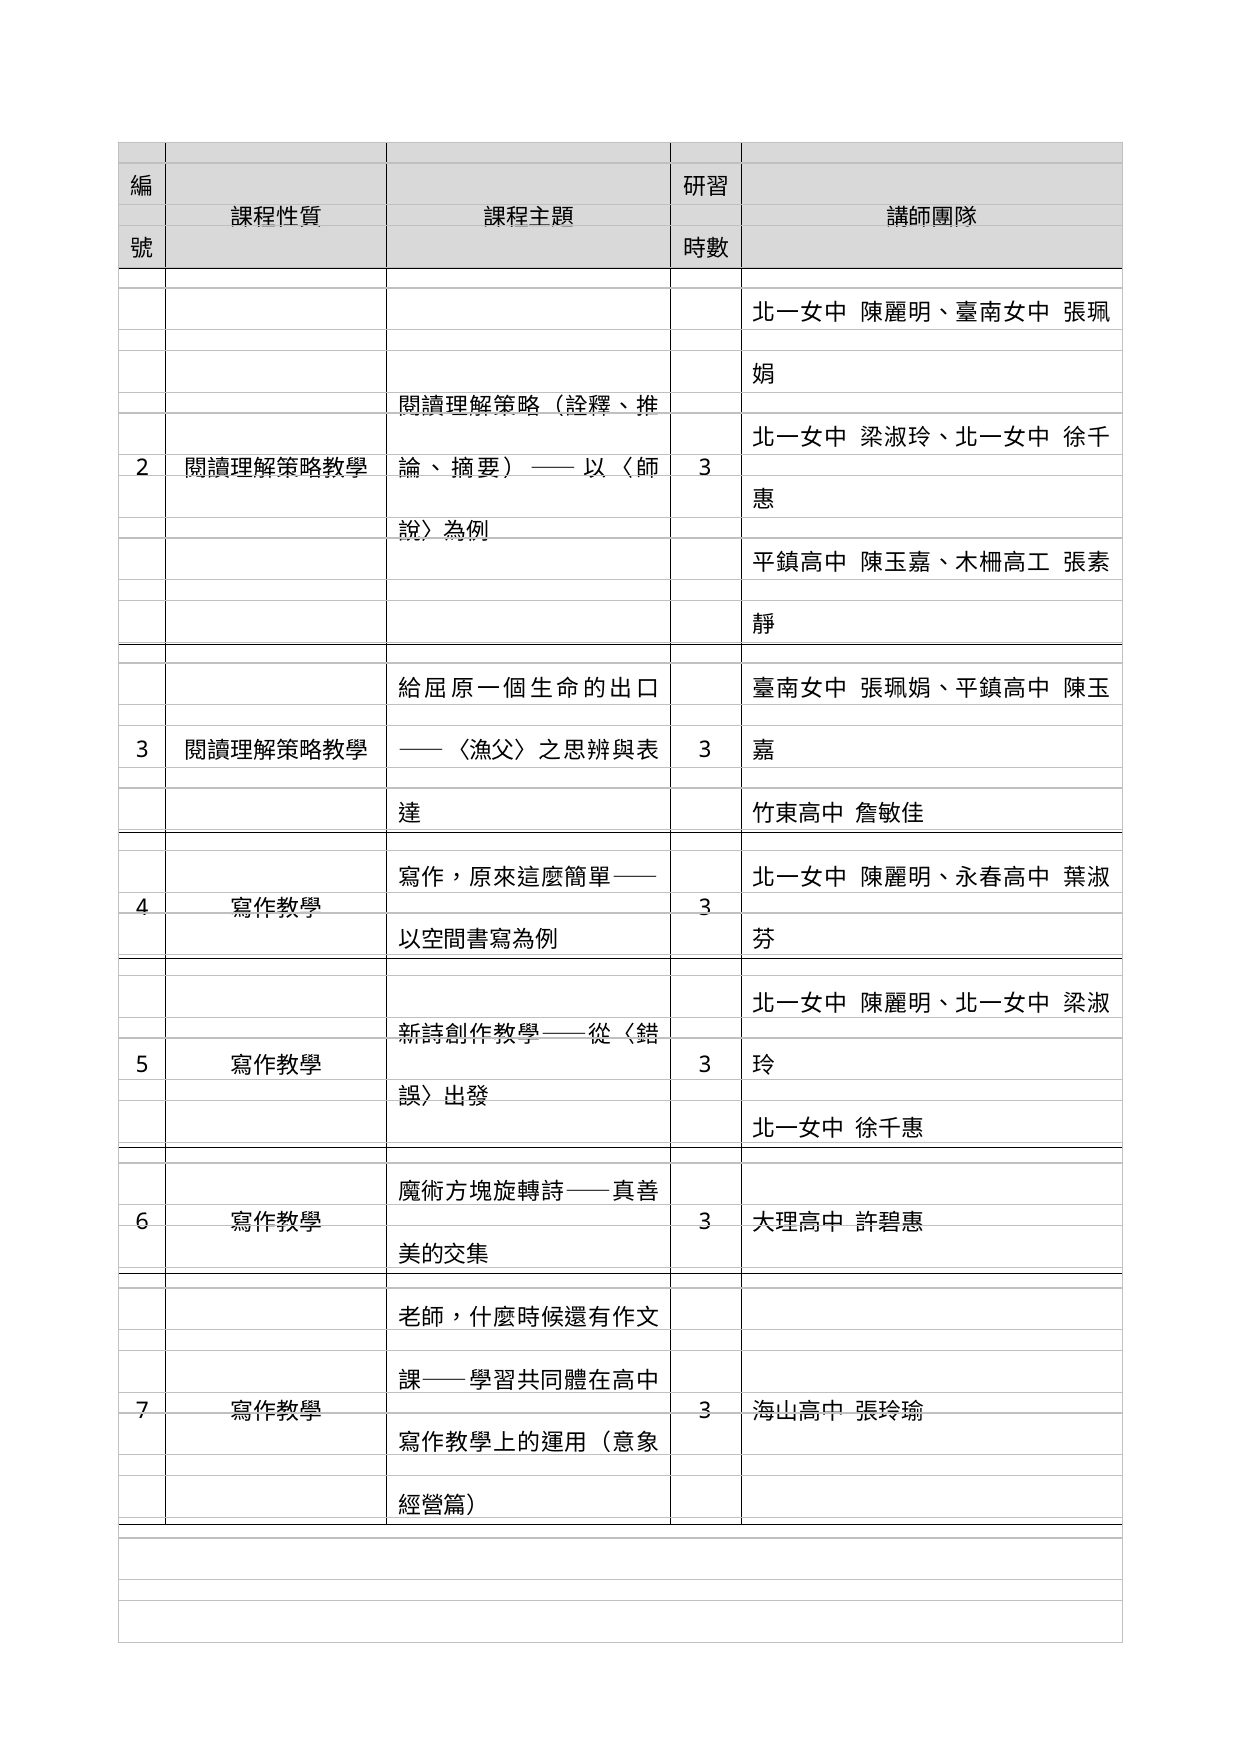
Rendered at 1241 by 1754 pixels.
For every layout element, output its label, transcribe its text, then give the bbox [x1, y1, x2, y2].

table_header 講師團隊 [935, 208, 950, 224]
table_cell 美的交集 [387, 1226, 670, 1267]
table_cell 3 [671, 851, 741, 892]
table_cell [387, 705, 670, 725]
table_cell 寫作教學 [166, 1268, 386, 1273]
table_cell 3 [671, 1476, 741, 1517]
table_cell 寫作教學 [166, 1289, 386, 1329]
table_cell [166, 1143, 386, 1147]
table_header 研習 時數 [671, 143, 741, 162]
table_cell [387, 1393, 670, 1412]
table_cell 3 [671, 1414, 741, 1454]
table_cell 閱讀理解策略教學 [166, 455, 386, 475]
table_cell 寫作教學 [166, 914, 386, 954]
table_header 課程性質 [166, 143, 386, 162]
table_cell 北一女中 陳麗明、永春高中 葉淑 [742, 851, 1122, 892]
table_cell [671, 645, 741, 662]
table_cell [742, 1018, 1122, 1037]
table_cell 4 [138, 902, 143, 910]
table_cell [742, 580, 1122, 600]
table_cell [119, 705, 165, 725]
table_cell 新詩創作教學——從〈錯誤〉出發 [387, 976, 670, 1017]
table_cell 寫作教學 [166, 1330, 386, 1350]
table_cell 閱讀理解策略（詮釋、推論、摘要）——以〈師說〉為例 [387, 455, 670, 475]
table_cell 6 [119, 1205, 165, 1225]
table_cell [742, 768, 1122, 787]
table_cell 3 [671, 1455, 741, 1475]
table_cell [742, 269, 1122, 287]
table_cell [166, 976, 386, 1017]
table_cell [166, 1080, 386, 1100]
table_cell 給屈原一個生命的出口 [387, 664, 670, 704]
table_cell 寫作教學 [166, 893, 386, 912]
table_cell [119, 768, 165, 787]
table_cell 3 [671, 893, 741, 912]
table_cell [742, 518, 1122, 537]
table_cell 3 [671, 1039, 741, 1079]
table_cell [671, 959, 741, 975]
table_header 講師團隊 [742, 205, 1122, 225]
table_cell [387, 1330, 670, 1350]
table_cell 3 [119, 726, 165, 767]
table_cell 寫作教學 [166, 833, 386, 850]
table_cell 閱讀理解策略（詮釋、推論、摘要）——以〈師說〉為例 [387, 580, 670, 600]
table_cell 3 [671, 393, 741, 412]
table_cell 寫作教學 [166, 1414, 386, 1454]
table_cell 寫作教學 [166, 1164, 386, 1204]
table_cell [742, 833, 1122, 850]
table_cell [671, 664, 741, 704]
table_cell [166, 645, 386, 662]
table_cell 寫作教學 [166, 1274, 386, 1287]
table_cell 3 [671, 289, 741, 329]
table_cell 新詩創作教學——從〈錯誤〉出發 [387, 1101, 670, 1142]
table_cell 平鎮高中 陳玉嘉、木柵高工 張素 [742, 539, 1122, 579]
table_cell 3 [671, 1518, 741, 1524]
table_cell [166, 1018, 386, 1037]
table_cell 7 [119, 1393, 165, 1412]
table_cell 7 [119, 1476, 165, 1517]
table_cell 2 [119, 455, 165, 475]
table_cell 閱讀理解策略教學 [166, 539, 386, 579]
table_cell 海山高中 張玲瑜 [742, 1393, 1122, 1412]
table_cell 7 [119, 1414, 165, 1454]
table_cell [166, 959, 386, 975]
table_header 課程主題 [387, 164, 670, 204]
table_cell 新詩創作教學——從〈錯誤〉出發 [387, 1080, 670, 1100]
table_cell 3 [671, 601, 741, 642]
table_cell [387, 1518, 670, 1524]
table_cell [387, 833, 670, 850]
table_cell 寫作教學 [166, 1455, 386, 1475]
table_cell 魔術方塊旋轉詩——真善 [387, 1164, 670, 1204]
table_cell 寫作教學 [166, 851, 386, 892]
table_cell [742, 705, 1122, 725]
table_cell 3 [671, 1268, 741, 1273]
table_cell 靜 [742, 601, 1122, 642]
table_header 講師團隊 [742, 164, 1122, 204]
table_header 課程性質 [166, 226, 386, 267]
table_cell 嘉 [742, 726, 1122, 767]
table_cell 閱讀理解策略教學 [166, 330, 386, 350]
table_cell 閱讀理解策略（詮釋、推論、摘要）——以〈師說〉為例 [387, 539, 670, 579]
table_cell [742, 893, 1122, 912]
table_cell 2 [119, 289, 165, 329]
table_cell 北一女中 梁淑玲、北一女中 徐千 [742, 414, 1122, 454]
table_cell [671, 705, 741, 725]
table_header 課程性質 [166, 205, 386, 225]
table_cell 7 [119, 1274, 165, 1287]
table_header 研習 時數 [671, 205, 741, 225]
table_cell [671, 789, 741, 829]
table_cell ——〈漁父〉之思辨與表 [387, 726, 670, 767]
table_cell [387, 1148, 670, 1162]
table_cell [119, 664, 165, 704]
table_cell [387, 1274, 670, 1287]
table_cell [166, 768, 386, 787]
table_cell 閱讀理解策略（詮釋、推論、摘要）——以〈師說〉為例 [387, 476, 670, 517]
table_cell 3 [671, 914, 741, 954]
table_cell 閱讀理解策略（詮釋、推論、摘要）——以〈師說〉為例 [387, 269, 670, 287]
table_cell 6 [119, 1226, 165, 1267]
table_cell 海山高中 張玲瑜 [742, 1274, 1122, 1287]
table_cell 閱讀理解策略（詮釋、推論、摘要）——以〈師說〉為例 [387, 330, 670, 350]
table_cell 閱讀理解策略教學 [166, 580, 386, 600]
table_cell 臺南女中 張珮娟、平鎮高中 陳玉 [742, 664, 1122, 704]
table_cell [119, 959, 165, 975]
table_header 講師團隊 [742, 226, 1122, 267]
table_header 課程主題 [387, 205, 670, 225]
table_cell 7 [119, 1330, 165, 1350]
table_cell 3 [671, 351, 741, 392]
table_cell 7 [119, 1351, 165, 1392]
table_cell 大理高中 許碧惠 [742, 1164, 1122, 1204]
table_cell [119, 789, 165, 829]
table_cell 4 [119, 851, 165, 892]
table_cell 閱讀理解策略教學 [166, 476, 386, 517]
table_cell 7 [119, 1518, 165, 1524]
table_cell 寫作，原來這麼簡單—— [387, 851, 670, 892]
table_cell 芬 [742, 914, 1122, 954]
table_header 課程主題 [387, 143, 670, 162]
table_cell 達 [387, 789, 670, 829]
table_cell 3 [671, 1205, 741, 1225]
table_cell 7 [119, 1289, 165, 1329]
table_cell 老師，什麼時候還有作文 [387, 1289, 670, 1329]
table_cell 海山高中 張玲瑜 [742, 1518, 1122, 1524]
table_header 講師團隊 [742, 143, 1122, 162]
table_cell 閱讀理解策略教學 [166, 726, 386, 767]
table_cell 課——學習共同體在高中 [387, 1351, 670, 1392]
table_cell 3 [671, 330, 741, 350]
table_cell 大理高中 許碧惠 [742, 1226, 1122, 1267]
table_cell 2 [119, 601, 165, 642]
table_cell 3 [671, 1164, 741, 1204]
table_cell 大理高中 許碧惠 [742, 1205, 1122, 1225]
table_cell 大理高中 許碧惠 [742, 1148, 1122, 1162]
table_cell 閱讀理解策略（詮釋、推論、摘要）——以〈師說〉為例 [387, 289, 670, 329]
table_cell 6 [119, 1148, 165, 1162]
table_cell 娟 [742, 351, 1122, 392]
table_cell 3 [671, 833, 741, 850]
table_cell 海山高中 張玲瑜 [742, 1414, 1122, 1454]
table_cell 新詩創作教學——從〈錯誤〉出發 [387, 1143, 670, 1147]
table_cell 閱讀理解策略（詮釋、推論、摘要）——以〈師說〉為例 [387, 518, 670, 537]
table_cell 海山高中 張玲瑜 [742, 1455, 1122, 1475]
table_cell 閱讀理解策略（詮釋、推論、摘要）——以〈師說〉為例 [387, 351, 670, 392]
table_cell 閱讀理解策略教學 [166, 351, 386, 392]
table_cell [671, 1018, 741, 1037]
table_cell 經營篇） [387, 1476, 670, 1517]
table_cell 3 [671, 476, 741, 517]
table_cell 北一女中 陳麗明、北一女中 梁淑 [742, 976, 1122, 1017]
table_cell 3 [671, 580, 741, 600]
table_cell [671, 768, 741, 787]
table_cell 2 [119, 330, 165, 350]
table_cell [166, 664, 386, 704]
table_cell 新詩創作教學——從〈錯誤〉出發 [387, 959, 670, 975]
table_cell 新詩創作教學——從〈錯誤〉出發 [387, 1039, 670, 1079]
table_cell 北一女中 徐千惠 [742, 1101, 1122, 1142]
table_cell 寫作教學 [166, 1351, 386, 1392]
table_cell [742, 1143, 1122, 1147]
table_header 課程性質 [166, 164, 386, 204]
table_cell 3 [671, 539, 741, 579]
table_cell 閱讀理解策略教學 [166, 414, 386, 454]
table_cell 海山高中 張玲瑜 [742, 1476, 1122, 1517]
table_cell 海山高中 張玲瑜 [742, 1289, 1122, 1329]
table_cell [119, 1080, 165, 1100]
table_cell [742, 645, 1122, 662]
table_cell 2 [119, 580, 165, 600]
table_cell 閱讀理解策略（詮釋、推論、摘要）——以〈師說〉為例 [387, 393, 670, 412]
table_cell 3 [671, 1226, 741, 1267]
table_cell 3 [671, 1274, 741, 1287]
table_cell 寫作教學 [166, 1205, 386, 1225]
table_cell [119, 976, 165, 1017]
table_cell 寫作教學上的運用（意象 [387, 1414, 670, 1454]
table_cell 新詩創作教學——從〈錯誤〉出發 [387, 1018, 670, 1037]
table_cell 以空間書寫為例 [387, 914, 670, 954]
table_cell 2 [119, 476, 165, 517]
table_cell [742, 393, 1122, 412]
table_cell 閱讀理解策略教學 [166, 393, 386, 412]
table_cell 2 [119, 269, 165, 287]
table_cell [119, 1018, 165, 1037]
table_cell 寫作教學 [166, 1476, 386, 1517]
table_cell 惠 [742, 476, 1122, 517]
table_cell [671, 1080, 741, 1100]
table_cell 3 [671, 1148, 741, 1162]
table_cell [742, 455, 1122, 475]
table_cell [166, 1101, 386, 1142]
table_cell 3 [671, 726, 741, 767]
table_cell 竹東高中 詹敏佳 [742, 789, 1122, 829]
table_cell [387, 1268, 670, 1273]
table_header 編號 [119, 205, 165, 225]
table_cell [166, 789, 386, 829]
table_cell 3 [671, 414, 741, 454]
table_cell [387, 645, 670, 662]
table_cell 海山高中 張玲瑜 [742, 1351, 1122, 1392]
table_cell 2 [119, 393, 165, 412]
table_cell [742, 959, 1122, 975]
table_cell [119, 1101, 165, 1142]
table_cell 閱讀理解策略（詮釋、推論、摘要）——以〈師說〉為例 [387, 414, 670, 454]
table_cell 寫作教學 [166, 1518, 386, 1524]
table_cell 閱讀理解策略教學 [166, 269, 386, 287]
table_cell 6 [119, 1268, 165, 1273]
table_cell [166, 705, 386, 725]
table_cell 3 [671, 269, 741, 287]
table_header 編號 [119, 164, 165, 204]
table_cell 閱讀理解策略教學 [166, 289, 386, 329]
table_cell [671, 1101, 741, 1142]
table_cell [671, 976, 741, 1017]
table_cell 北一女中 陳麗明、臺南女中 張珮 [742, 289, 1122, 329]
table_cell 閱讀理解策略教學 [166, 518, 386, 537]
table_cell 2 [119, 414, 165, 454]
table_cell 4 [119, 893, 165, 912]
table_header 編號 [119, 143, 165, 162]
table_cell 4 [119, 914, 165, 954]
table_cell [387, 768, 670, 787]
table_cell 閱讀理解策略（詮釋、推論、摘要）——以〈師說〉為例 [387, 601, 670, 642]
table_cell 2 [119, 518, 165, 537]
table_cell [387, 1205, 670, 1225]
table_cell 大理高中 許碧惠 [742, 1268, 1122, 1273]
table_cell 4 [119, 833, 165, 850]
table_cell [387, 893, 670, 912]
table_cell 2 [119, 351, 165, 392]
table_cell [387, 1455, 670, 1475]
table_cell [671, 1143, 741, 1147]
table_cell 7 [119, 1455, 165, 1475]
table_cell 閱讀理解策略教學 [166, 601, 386, 642]
table_cell [119, 1143, 165, 1147]
table_cell 3 [671, 1393, 741, 1412]
table_cell 玲 [742, 1039, 1122, 1079]
table_cell [742, 1080, 1122, 1100]
table_cell 3 [671, 455, 741, 475]
table_cell 3 [671, 1289, 741, 1329]
table_cell 寫作教學 [166, 1148, 386, 1162]
table_cell [119, 645, 165, 662]
table_cell 3 [671, 1330, 741, 1350]
table_cell [742, 330, 1122, 350]
table_cell 寫作教學 [166, 1226, 386, 1267]
table_cell 3 [671, 518, 741, 537]
table_header 課程主題 [387, 226, 670, 267]
table_cell 6 [119, 1164, 165, 1204]
table_header 研習 時數 [671, 226, 741, 267]
table_header 研習 時數 [671, 164, 741, 204]
table_cell 寫作教學 [166, 1039, 386, 1079]
table_cell 寫作教學 [166, 1393, 386, 1412]
table_cell 海山高中 張玲瑜 [742, 1330, 1122, 1350]
table_cell 5 [119, 1039, 165, 1079]
table_header 編號 [119, 226, 165, 267]
table_cell 2 [119, 539, 165, 579]
table_cell 3 [671, 1351, 741, 1392]
